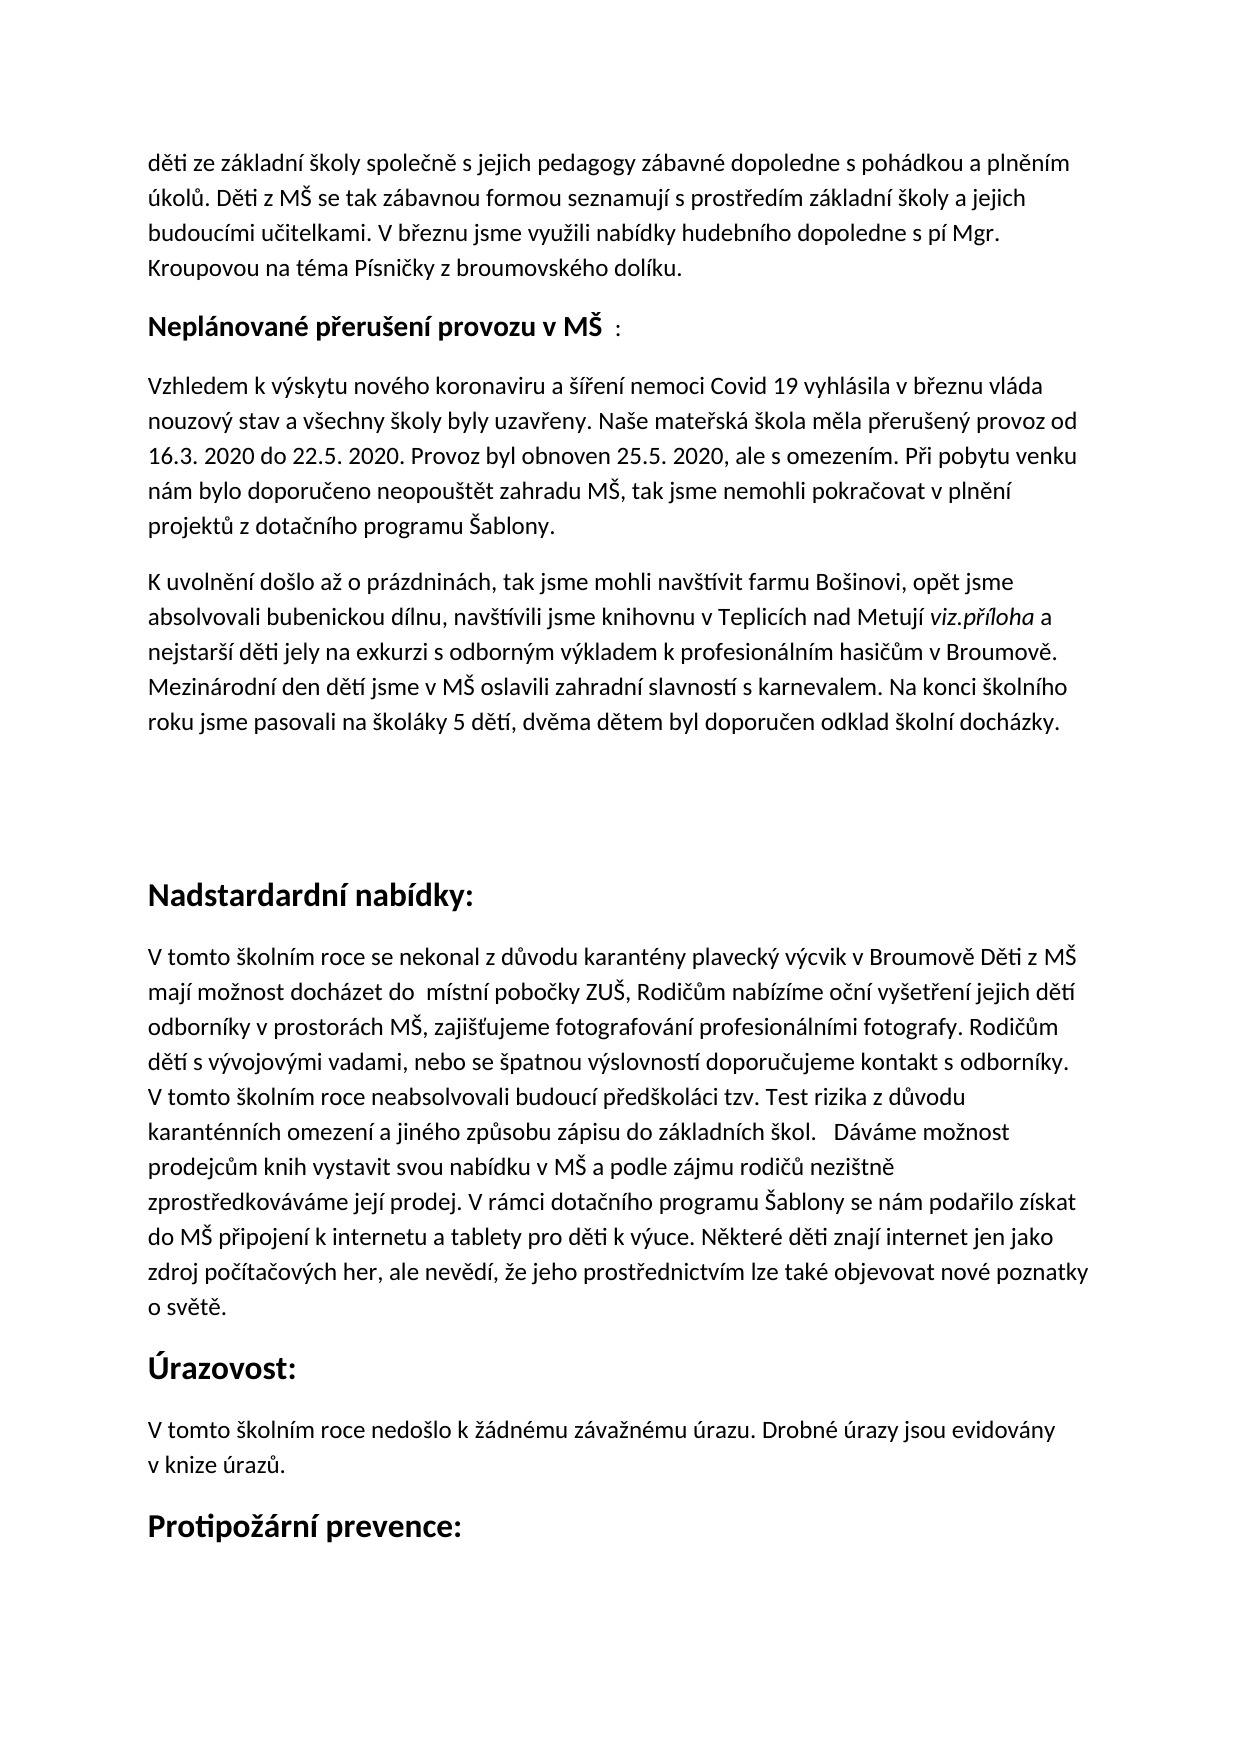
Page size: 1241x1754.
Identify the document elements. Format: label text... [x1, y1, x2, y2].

text Úrazovost: [148, 1347, 1093, 1388]
text V tomto školním roce se nekonal z důvodu karantény plavecký výcvik v Broumově Děti z MŠ mají možnost docházet do místní pobočky ZUŠ, Rodičům nabízíme oční vyšetření jejich dětí odborníky v prostorách MŠ, zajišťujeme fotografování profesionálními fotografy. Rodičům dětí s vývojovými vadami, nebo se špatnou výslovností doporučujeme kontakt s odborníky. V tomto školním roce neabsolvovali budoucí předškoláci tzv. Test rizika z důvodu karanténních omezení a jiného způsobu zápisu do základních škol. Dáváme možnost prodejcům knih vystavit svou nabídku v MŠ a podle zájmu rodičů nezištně zprostředkováváme její prodej. V rámci dotačního programu Šablony se nám podařilo získat do MŠ připojení k internetu a tablety pro děti k výuce. Některé děti znají internet jen jako zdroj počítačových her, ale nevědí, že jeho prostřednictvím lze také objevovat nové poznatky o světě. [148, 941, 1093, 1322]
text Vzhledem k výskytu nového koronaviru a šíření nemoci Covid 19 vyhlásila v březnu vláda nouzový stav a všechny školy byly uzavřeny. Naše mateřská škola měla přerušený provoz od 16.3. 2020 do 22.5. 2020. Provoz byl obnoven 25.5. 2020, ale s omezením. Při pobytu venku nám bylo doporučeno neopouštět zahradu MŠ, tak jsme nemohli pokračovat v plnění projektů z dotačního programu Šablony. [148, 370, 1093, 541]
text Nadstardardní nabídky: [148, 873, 1093, 914]
text K uvolnění došlo až o prázdninách, tak jsme mohli navštívit farmu Bošinovi, opět jsme absolvovali bubenickou dílnu, navštívili jsme knihovnu v Teplicích nad Metují viz.příloha a nejstarší děti jely na exkurzi s odborným výkladem k profesionálním hasičům v Broumově. Mezinárodní den dětí jsme v MŠ oslavili zahradní slavností s karnevalem. Na konci školního roku jsme pasovali na školáky 5 dětí, dvěma dětem byl doporučen odklad školní docházky. [148, 566, 1093, 737]
text děti ze základní školy společně s jejich pedagogy zábavné dopoledne s pohádkou a plněním úkolů. Děti z MŠ se tak zábavnou formou seznamují s prostředím základní školy a jejich budoucími učitelkami. V březnu jsme využili nabídky hudebního dopoledne s pí Mgr. Kroupovou na téma Písničky z broumovského dolíku. [148, 148, 1093, 283]
text Protipožární prevence: [148, 1505, 1093, 1546]
text V tomto školním roce nedošlo k žádnému závažnému úrazu. Drobné úrazy jsou evidovány v knize úrazů. [148, 1414, 1093, 1480]
text Neplánované přerušení provozu v MŠ : [148, 308, 1093, 344]
